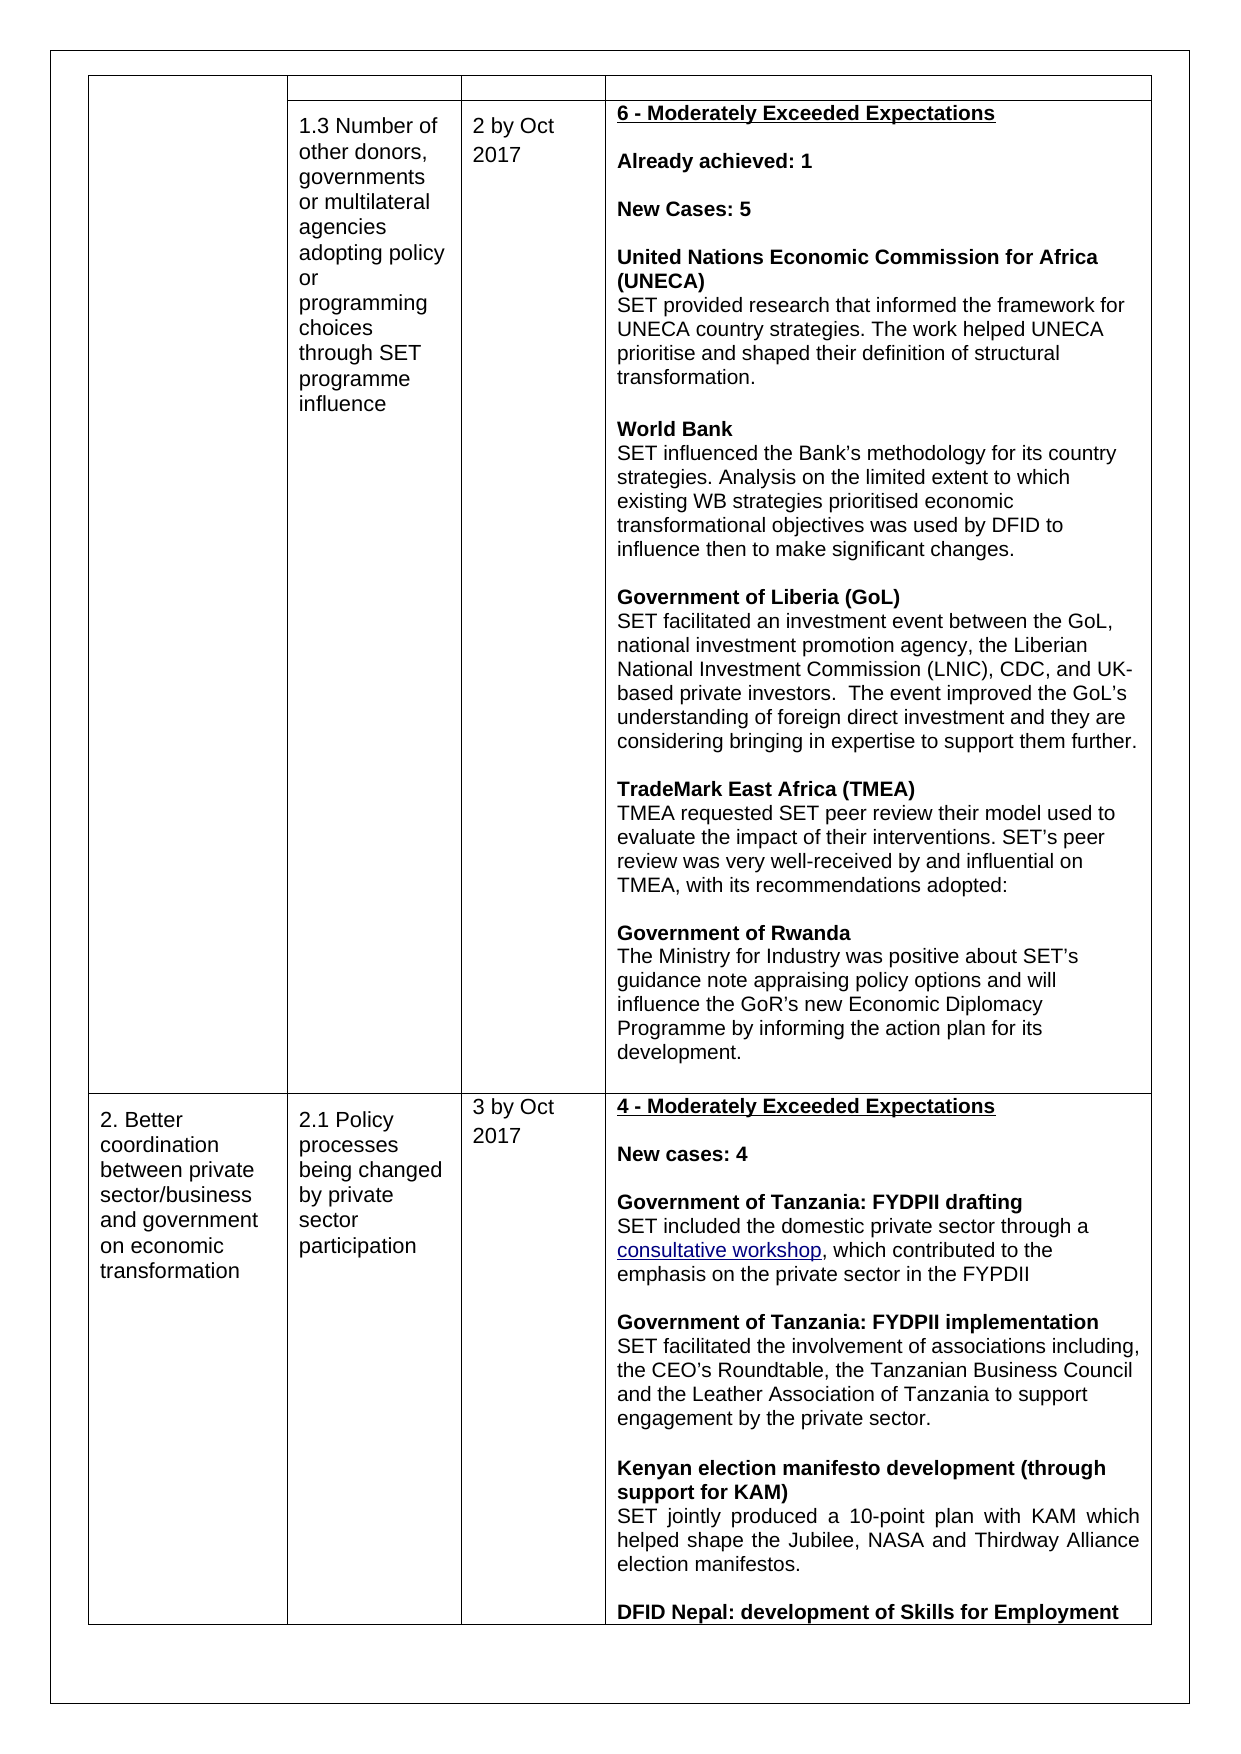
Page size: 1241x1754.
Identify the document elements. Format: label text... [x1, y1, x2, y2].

table_cell [606, 76, 1151, 100]
table_cell 1.3 Number of other donors, governments or multilateral agencies adopting policy or programming choices through SET programme influence [288, 101, 461, 1093]
table_cell [462, 76, 605, 100]
table_cell [89, 76, 287, 1093]
table_cell 6 - Moderately Exceeded Expectations Already achieved: 1 New Cases: 5 United Nations Economic Commission for Africa (UNECA) SET provided research that informed the framework for UNECA country strategies. The work helped UNECA prioritise and shaped their definition of structural transformation. World Bank SET influenced the Bank’s methodology for its country strategies. Analysis on the limited extent to which existing WB strategies prioritised economic transformational objectives was used by DFID to influence then to make significant changes. Government of Liberia (GoL) SET facilitated an investment event between the GoL, national investment promotion agency, the Liberian National Investment Commission (LNIC), CDC, and UK-based private investors. The event improved the GoL’s understanding of foreign direct investment and they are considering bringing in expertise to support them further. TradeMark East Africa (TMEA) TMEA requested SET peer review their model used to evaluate the impact of their interventions. SET’s peer review was very well-received by and influential on TMEA, with its recommendations adopted: Government of Rwanda The Ministry for Industry was positive about SET’s guidance note appraising policy options and will influence the GoR’s new Economic Diplomacy Programme by informing the action plan for its development. [606, 101, 1151, 1093]
table_cell 2. Better coordination between private sector/business and government on economic transformation [89, 1094, 287, 1623]
table_cell 2.1 Policy processes being changed by private sector participation [288, 1094, 461, 1623]
table_cell 4 - Moderately Exceeded Expectations New cases: 4 Government of Tanzania: FYDPII drafting SET included the domestic private sector through a consultative workshop, which contributed to the emphasis on the private sector in the FYPDII Government of Tanzania: FYDPII implementation SET facilitated the involvement of associations including, the CEO’s Roundtable, the Tanzanian Business Council and the Leather Association of Tanzania to support engagement by the private sector. Kenyan election manifesto development (through support for KAM) SET jointly produced a 10-point plan with KAM which helped shape the Jubilee, NASA and Thirdway Alliance election manifestos. DFID Nepal: development of Skills for Employment [606, 1094, 1151, 1623]
table_cell [288, 76, 461, 100]
table_cell 3 by Oct 2017 [462, 1094, 605, 1623]
table_cell 2 by Oct 2017 [462, 101, 605, 1093]
